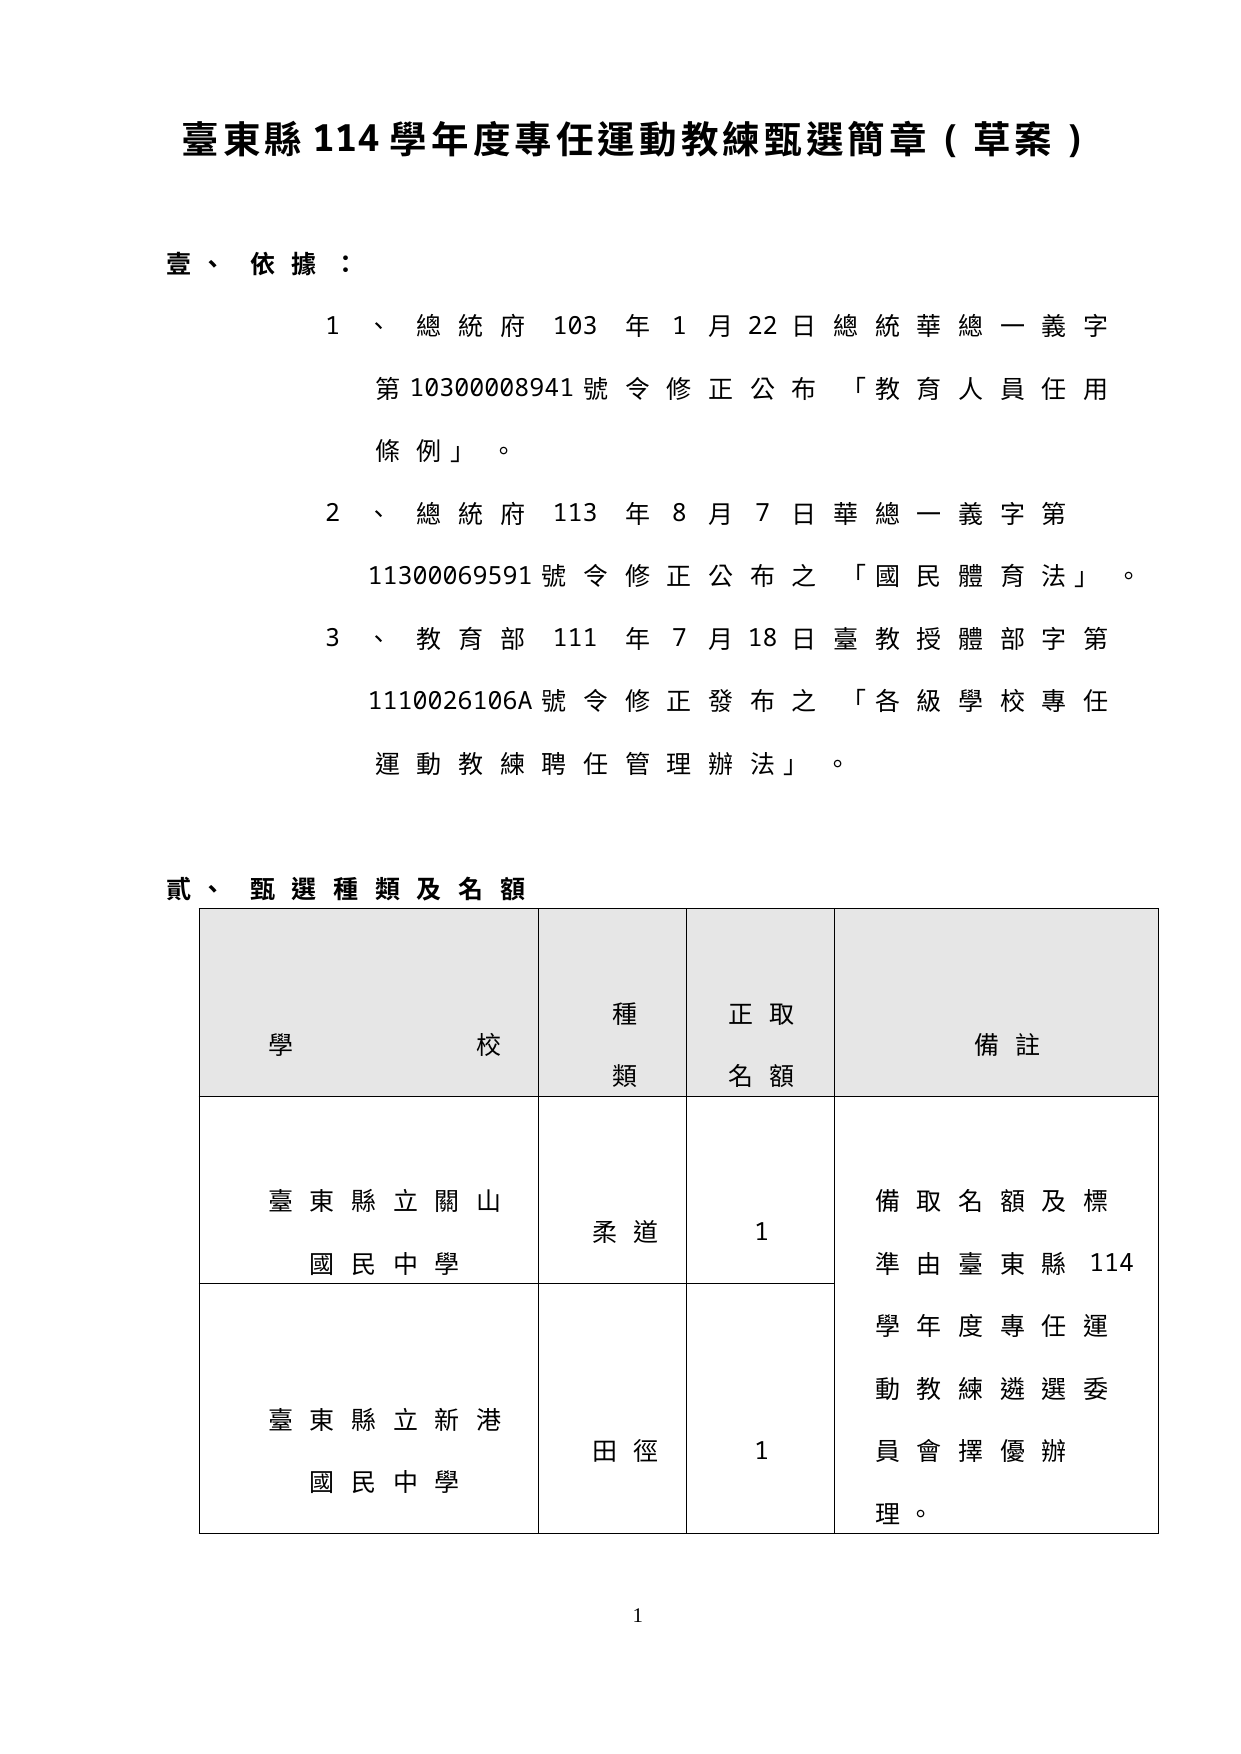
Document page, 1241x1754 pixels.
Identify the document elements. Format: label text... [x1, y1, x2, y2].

table_cell 柔道 [539, 1097, 686, 1283]
list 依據： [158, 221, 1117, 283]
table_header 學 校 [200, 909, 538, 1096]
table_cell 臺東縣立關山國民中學 [200, 1097, 538, 1283]
table_cell 臺東縣立新港國民中學 [200, 1284, 538, 1533]
table_cell 1 [687, 1284, 834, 1533]
table_header 種 類 [539, 909, 686, 1096]
list 甄選種類及名額 [158, 846, 1117, 908]
table_header 正取名額 [687, 909, 834, 1096]
list 教育部111年7月18日臺教授體部字第1110026106A號令修正發布之「各級學校專任運動教練聘任管理辦法」。 [297, 596, 1117, 783]
table_cell 1 [687, 1097, 834, 1283]
table_cell 備取名額及標準由臺東縣114學年度專任運動教練遴選委員會擇優辦理。 [835, 1097, 1158, 1533]
list 總統府103年1月22日總統華總一義字第10300008941號令修正公布「教育人員任用條例」。 [297, 283, 1117, 471]
table_header 備註 [835, 909, 1158, 1096]
list 總統府113年8月7日華總一義字第11300069591號令修正公布之「國民體育法」。 [297, 471, 1117, 596]
table_cell 田徑 [539, 1284, 686, 1533]
text 臺東縣114學年度專任運動教練甄選簡章(草案) [158, 96, 1117, 158]
